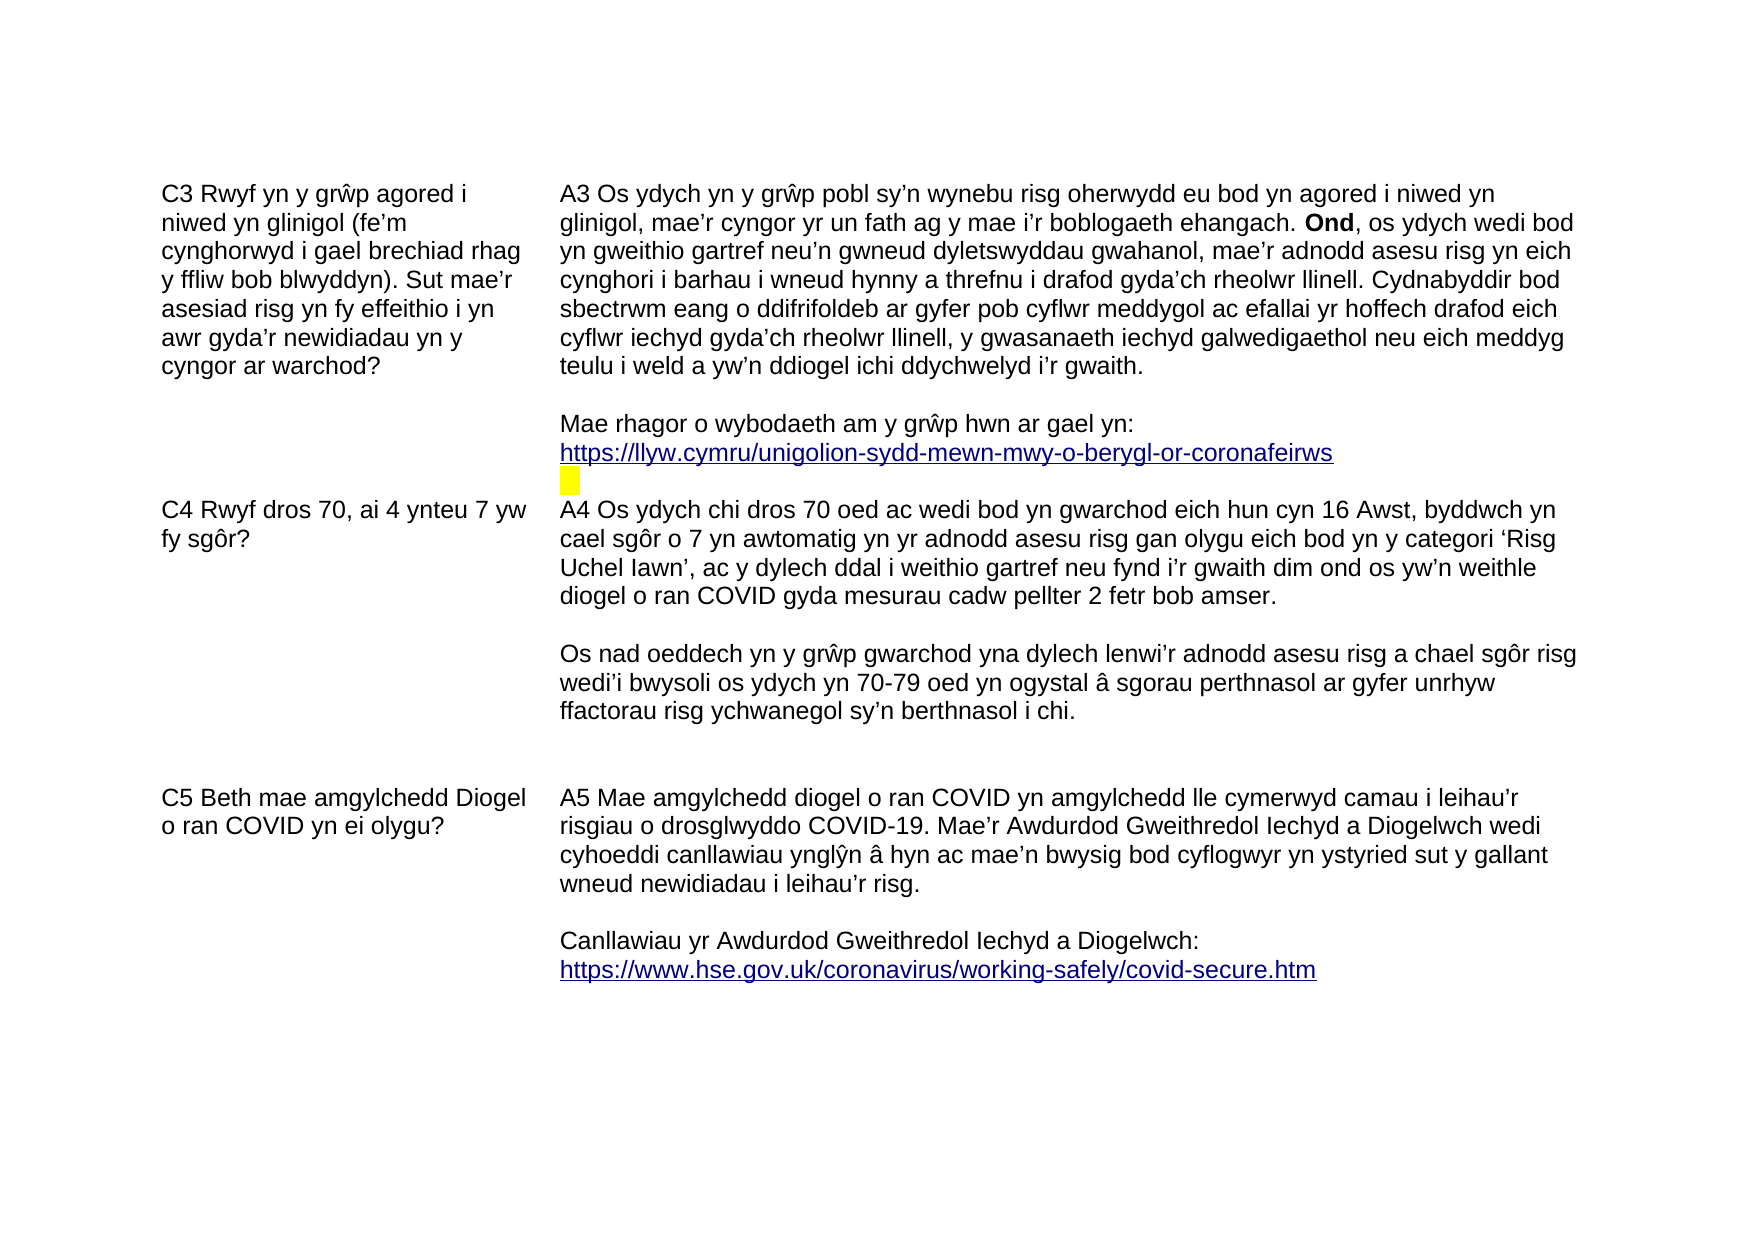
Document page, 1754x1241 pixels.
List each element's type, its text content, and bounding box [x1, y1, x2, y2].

table_header [548, 1041, 1597, 1070]
table_cell [150, 150, 548, 179]
table_cell [548, 150, 1597, 179]
table_cell C3 Rwyf yn y grŵp agored i niwed yn glinigol (fe’m cynghorwyd i gael brechiad rhag y ffliw bob blwyddyn). Sut mae’r asesiad risg yn fy effeithio i yn awr gyda’r newidiadau yn y cyngor ar warchod? [150, 179, 548, 495]
table_cell A4 Os ydych chi dros 70 oed ac wedi bod yn gwarchod eich hun cyn 16 Awst, byddwch yn cael sgôr o 7 yn awtomatig yn yr adnodd asesu risg gan olygu eich bod yn y categori ‘Risg Uchel Iawn’, ac y dylech ddal i weithio gartref neu fynd i’r gwaith dim ond os yw’n weithle diogel o ran COVID gyda mesurau cadw pellter 2 fetr bob amser. Os nad oeddech yn y grŵp gwarchod yna dylech lenwi’r adnodd asesu risg a chael sgôr risg wedi’i bwysoli os ydych yn 70-79 oed yn ogystal â sgorau perthnasol ar gyfer unrhyw ffactorau risg ychwanegol sy’n berthnasol i chi. [548, 495, 1597, 754]
table_header [150, 1041, 548, 1070]
table_cell A5 Mae amgylchedd diogel o ran COVID yn amgylchedd lle cymerwyd camau i leihau’r risgiau o drosglwyddo COVID-19. Mae’r Awdurdod Gweithredol Iechyd a Diogelwch wedi cyhoeddi canllawiau ynglŷn â hyn ac mae’n bwysig bod cyflogwyr yn ystyried sut y gallant wneud newidiadau i leihau’r risg. Canllawiau yr Awdurdod Gweithredol Iechyd a Diogelwch: https://www.hse.gov.uk/coronavirus/working-safely/covid-secure.htm [548, 754, 1597, 1041]
table_cell C5 Beth mae amgylchedd Diogel o ran COVID yn ei olygu? [150, 754, 548, 1041]
table_cell C4 Rwyf dros 70, ai 4 ynteu 7 yw fy sgôr? [150, 495, 548, 754]
table_cell A3 Os ydych yn y grŵp pobl sy’n wynebu risg oherwydd eu bod yn agored i niwed yn glinigol, mae’r cyngor yr un fath ag y mae i’r boblogaeth ehangach. Ond, os ydych wedi bod yn gweithio gartref neu’n gwneud dyletswyddau gwahanol, mae’r adnodd asesu risg yn eich cynghori i barhau i wneud hynny a threfnu i drafod gyda’ch rheolwr llinell. Cydnabyddir bod sbectrwm eang o ddifrifoldeb ar gyfer pob cyflwr meddygol ac efallai yr hoffech drafod eich cyflwr iechyd gyda’ch rheolwr llinell, y gwasanaeth iechyd galwedigaethol neu eich meddyg teulu i weld a yw’n ddiogel ichi ddychwelyd i’r gwaith. Mae rhagor o wybodaeth am y grŵp hwn ar gael yn: https://llyw.cymru/unigolion-sydd-mewn-mwy-o-berygl-or-coronafeirws [548, 179, 1597, 495]
